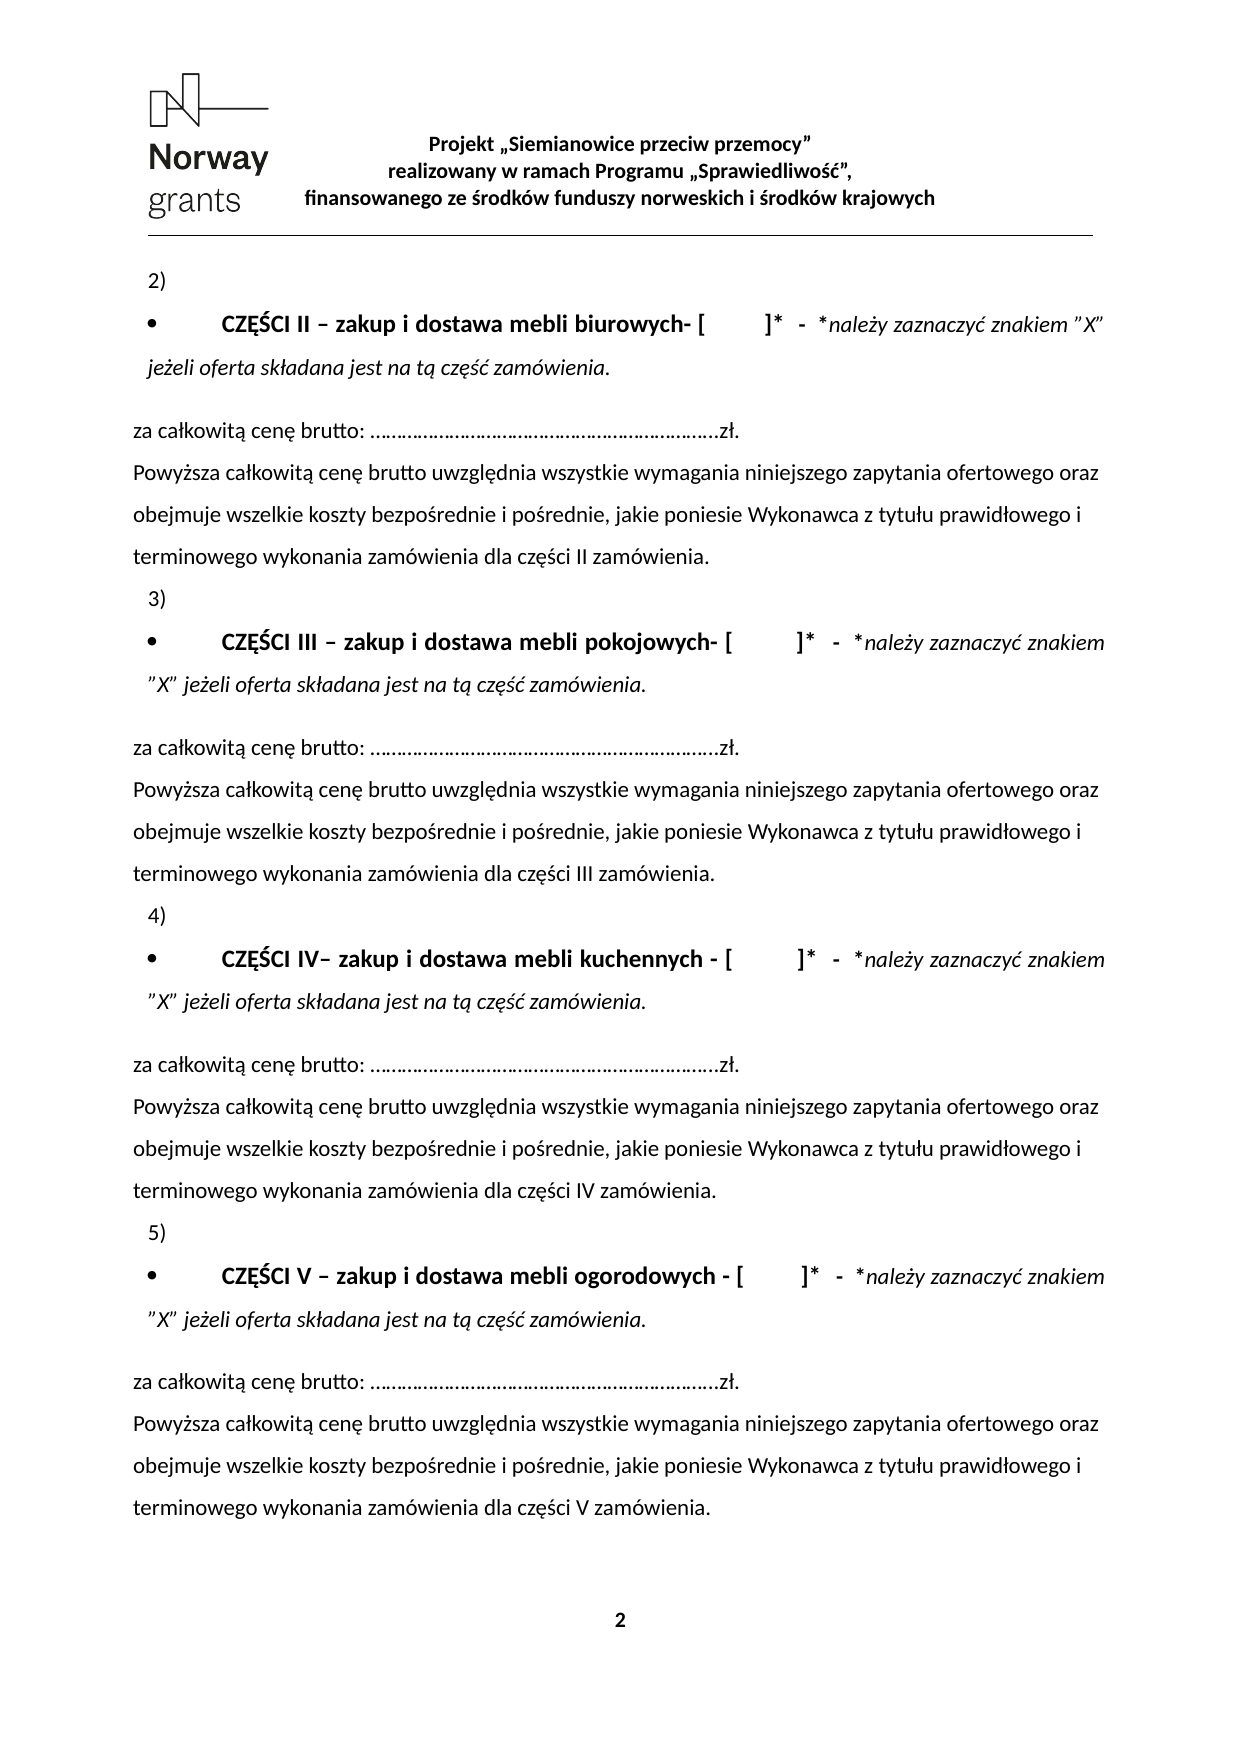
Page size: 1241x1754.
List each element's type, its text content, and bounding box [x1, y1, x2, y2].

text 4) [148, 901, 1107, 929]
text za całkowitą cenę brutto: ………………………………………………………...zł. [103, 416, 1107, 444]
text 5) [148, 1218, 1107, 1246]
text Powyższa całkowitą cenę brutto uwzględnia wszystkie wymagania niniejszego zapytania ofertowego oraz obejmuje wszelkie koszty bezpośrednie i pośrednie, jakie poniesie Wykonawca z tytułu prawidłowego i terminowego wykonania zamówienia dla części II zamówienia. [133, 458, 1107, 570]
text Powyższa całkowitą cenę brutto uwzględnia wszystkie wymagania niniejszego zapytania ofertowego oraz obejmuje wszelkie koszty bezpośrednie i pośrednie, jakie poniesie Wykonawca z tytułu prawidłowego i terminowego wykonania zamówienia dla części III zamówienia. [133, 775, 1107, 887]
text za całkowitą cenę brutto: ………………………………………………………...zł. [103, 1367, 1107, 1396]
text Powyższa całkowitą cenę brutto uwzględnia wszystkie wymagania niniejszego zapytania ofertowego oraz obejmuje wszelkie koszty bezpośrednie i pośrednie, jakie poniesie Wykonawca z tytułu prawidłowego i terminowego wykonania zamówienia dla części IV zamówienia. [133, 1092, 1107, 1204]
text 3) [148, 584, 1107, 612]
text za całkowitą cenę brutto: ………………………………………………………...zł. [103, 733, 1107, 761]
text za całkowitą cenę brutto: ………………………………………………………...zł. [103, 1050, 1107, 1078]
text Powyższa całkowitą cenę brutto uwzględnia wszystkie wymagania niniejszego zapytania ofertowego oraz obejmuje wszelkie koszty bezpośrednie i pośrednie, jakie poniesie Wykonawca z tytułu prawidłowego i terminowego wykonania zamówienia dla części V zamówienia. [133, 1409, 1107, 1521]
list CZĘŚCI II – zakup i dostawa mebli biurowych- [ ]* - *należy zaznaczyć znakiem ”X” jeżeli oferta składana jest na tą część zamówienia. [148, 309, 1107, 381]
list CZĘŚCI III – zakup i dostawa mebli pokojowych- [ ]* - *należy zaznaczyć znakiem ”X” jeżeli oferta składana jest na tą część zamówienia. [148, 626, 1107, 698]
text 2) [148, 267, 1107, 295]
list CZĘŚCI V – zakup i dostawa mebli ogorodowych - [ ]* - *należy zaznaczyć znakiem ”X” jeżeli oferta składana jest na tą część zamówienia. [148, 1260, 1107, 1333]
list CZĘŚCI IV– zakup i dostawa mebli kuchennych - [ ]* - *należy zaznaczyć znakiem ”X” jeżeli oferta składana jest na tą część zamówienia. [148, 943, 1107, 1016]
